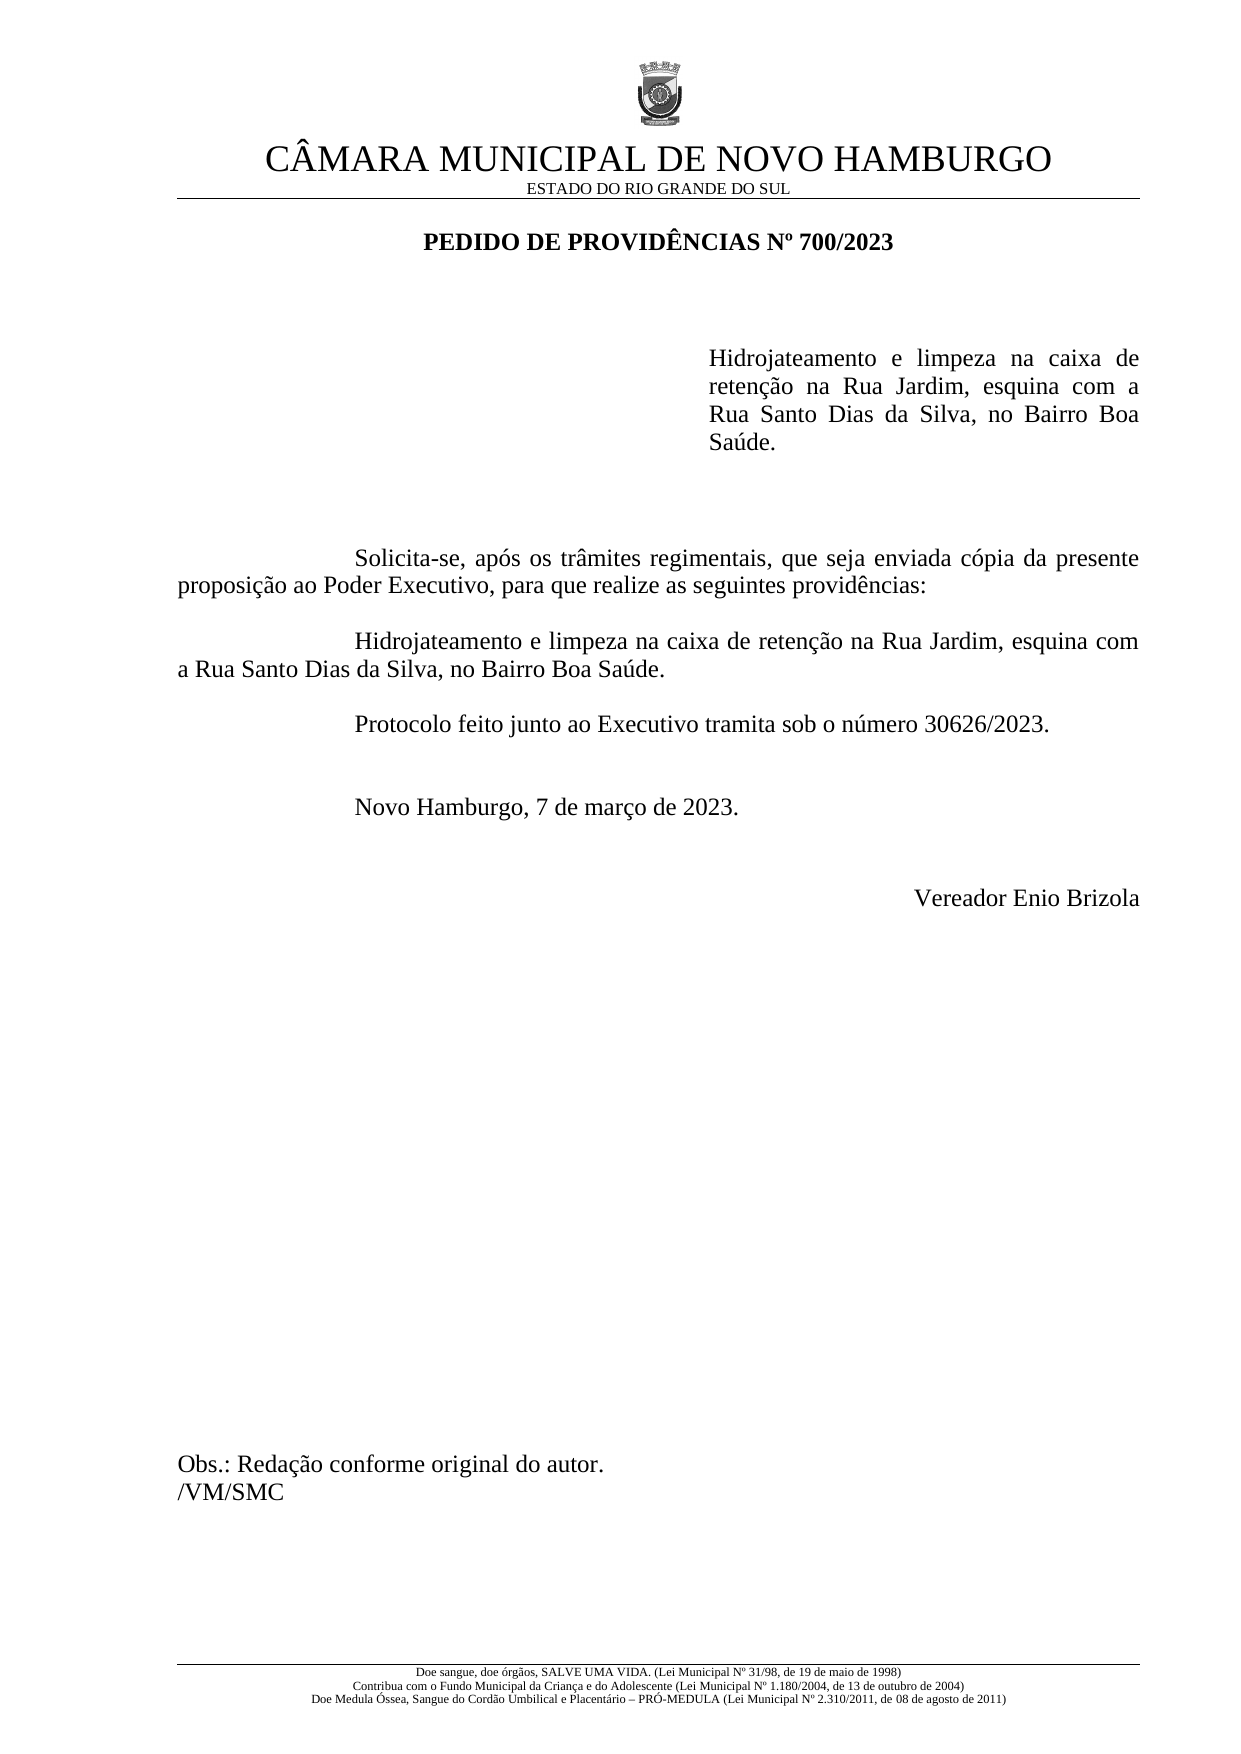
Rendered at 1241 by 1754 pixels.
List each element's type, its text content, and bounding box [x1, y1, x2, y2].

text Solicita-se, após os trâmites regimentais, que seja enviada cópia da presente proposição ao Poder Executivo, para que realize as seguintes providências: [177, 544, 1140, 599]
text Novo Hamburgo, 7 de março de 2023. [177, 793, 1140, 821]
text Obs.: Redação conforme original do autor. [177, 1450, 1140, 1478]
text Vereador Enio Brizola [177, 884, 1140, 912]
text /VM/SMC [177, 1478, 1140, 1505]
text Hidrojateamento e limpeza na caixa de retenção na Rua Jardim, esquina com a Rua Santo Dias da Silva, no Bairro Boa Saúde. [177, 627, 1140, 682]
text PEDIDO DE PROVIDÊNCIAS Nº 700/2023 [177, 228, 1140, 256]
text Hidrojateamento e limpeza na caixa de retenção na Rua Jardim, esquina com a Rua Santo Dias da Silva, no Bairro Boa Saúde. [709, 344, 1140, 455]
text Protocolo feito junto ao Executivo tramita sob o número 30626/2023. [177, 710, 1140, 738]
